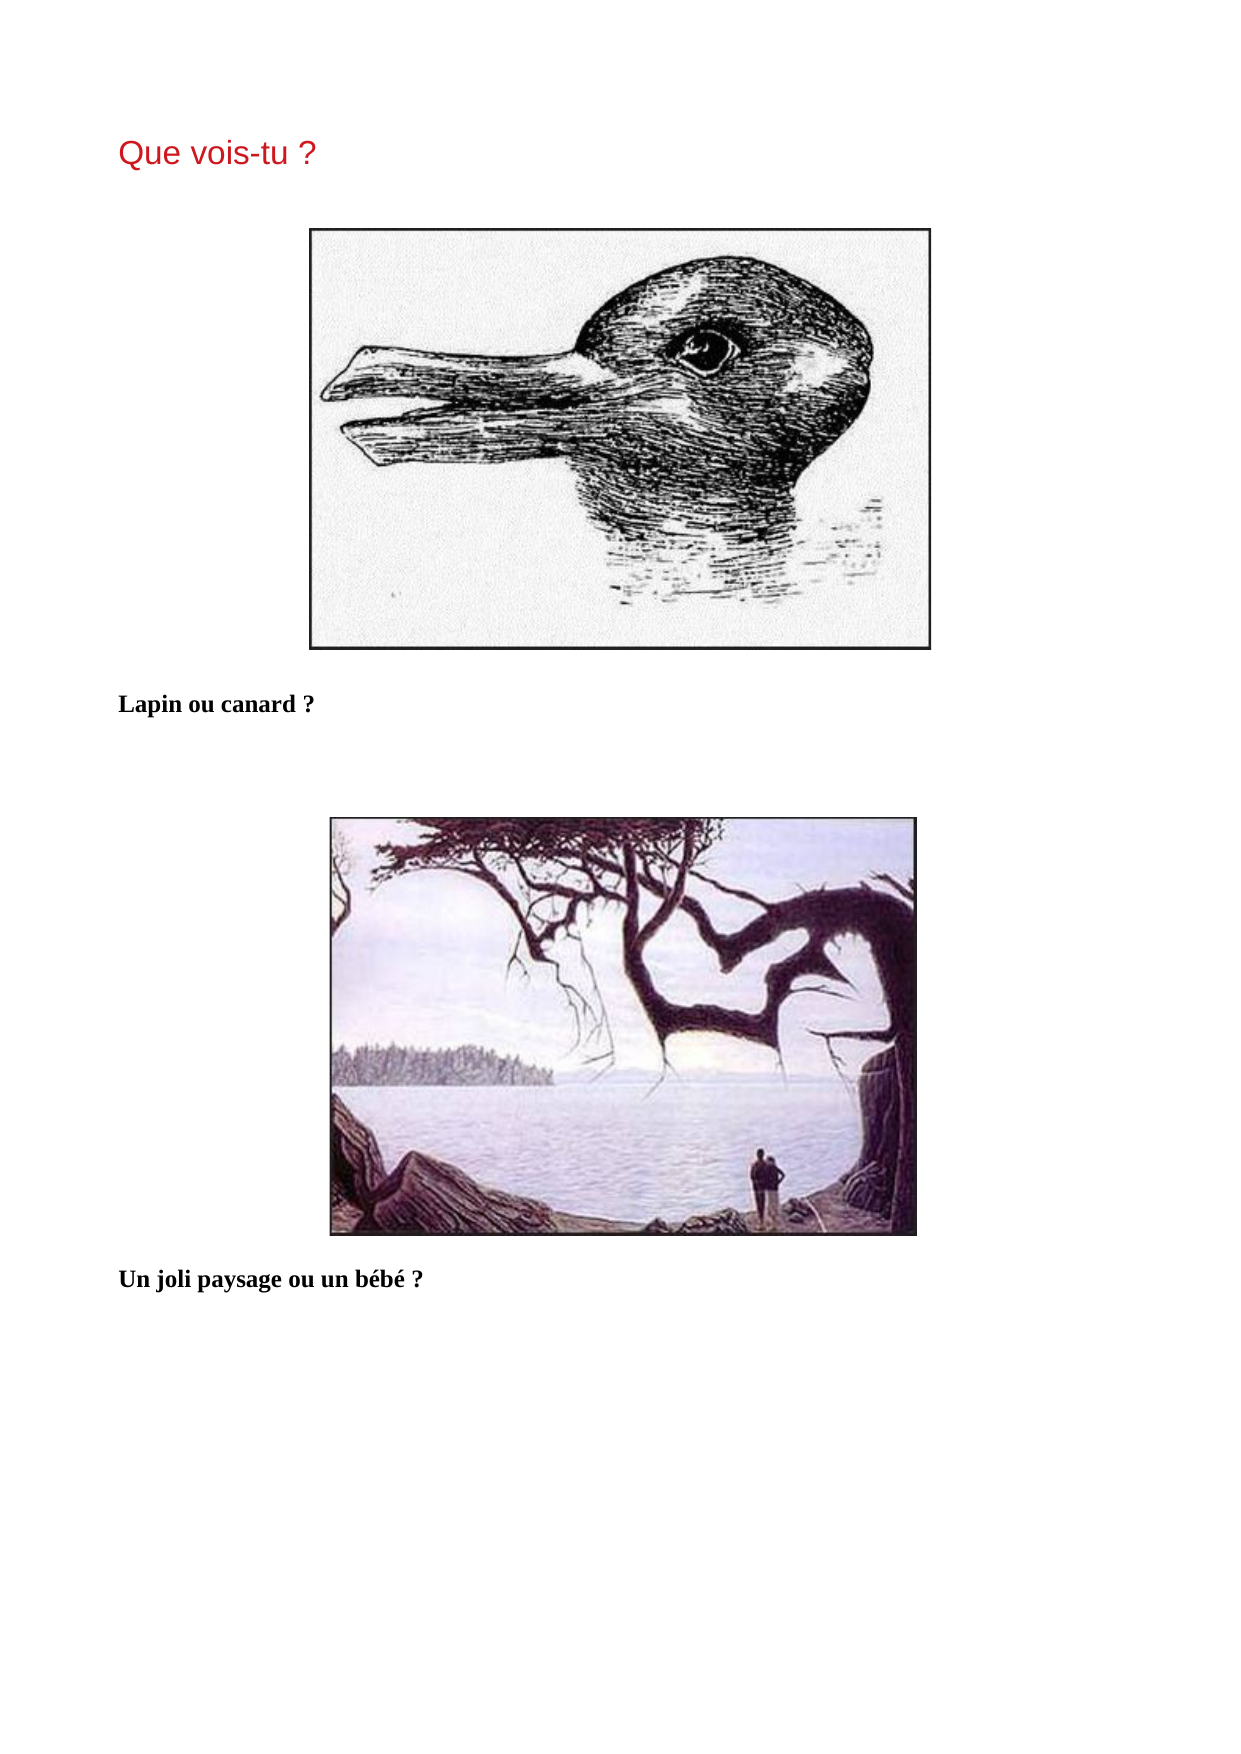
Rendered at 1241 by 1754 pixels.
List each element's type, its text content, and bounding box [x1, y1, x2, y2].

text Que vois-tu ? [118, 133, 1122, 171]
picture [329, 817, 917, 1236]
text Lapin ou canard ? [118, 689, 1122, 718]
text Un joli paysage ou un bébé ? [118, 1264, 1122, 1293]
picture [309, 228, 932, 650]
